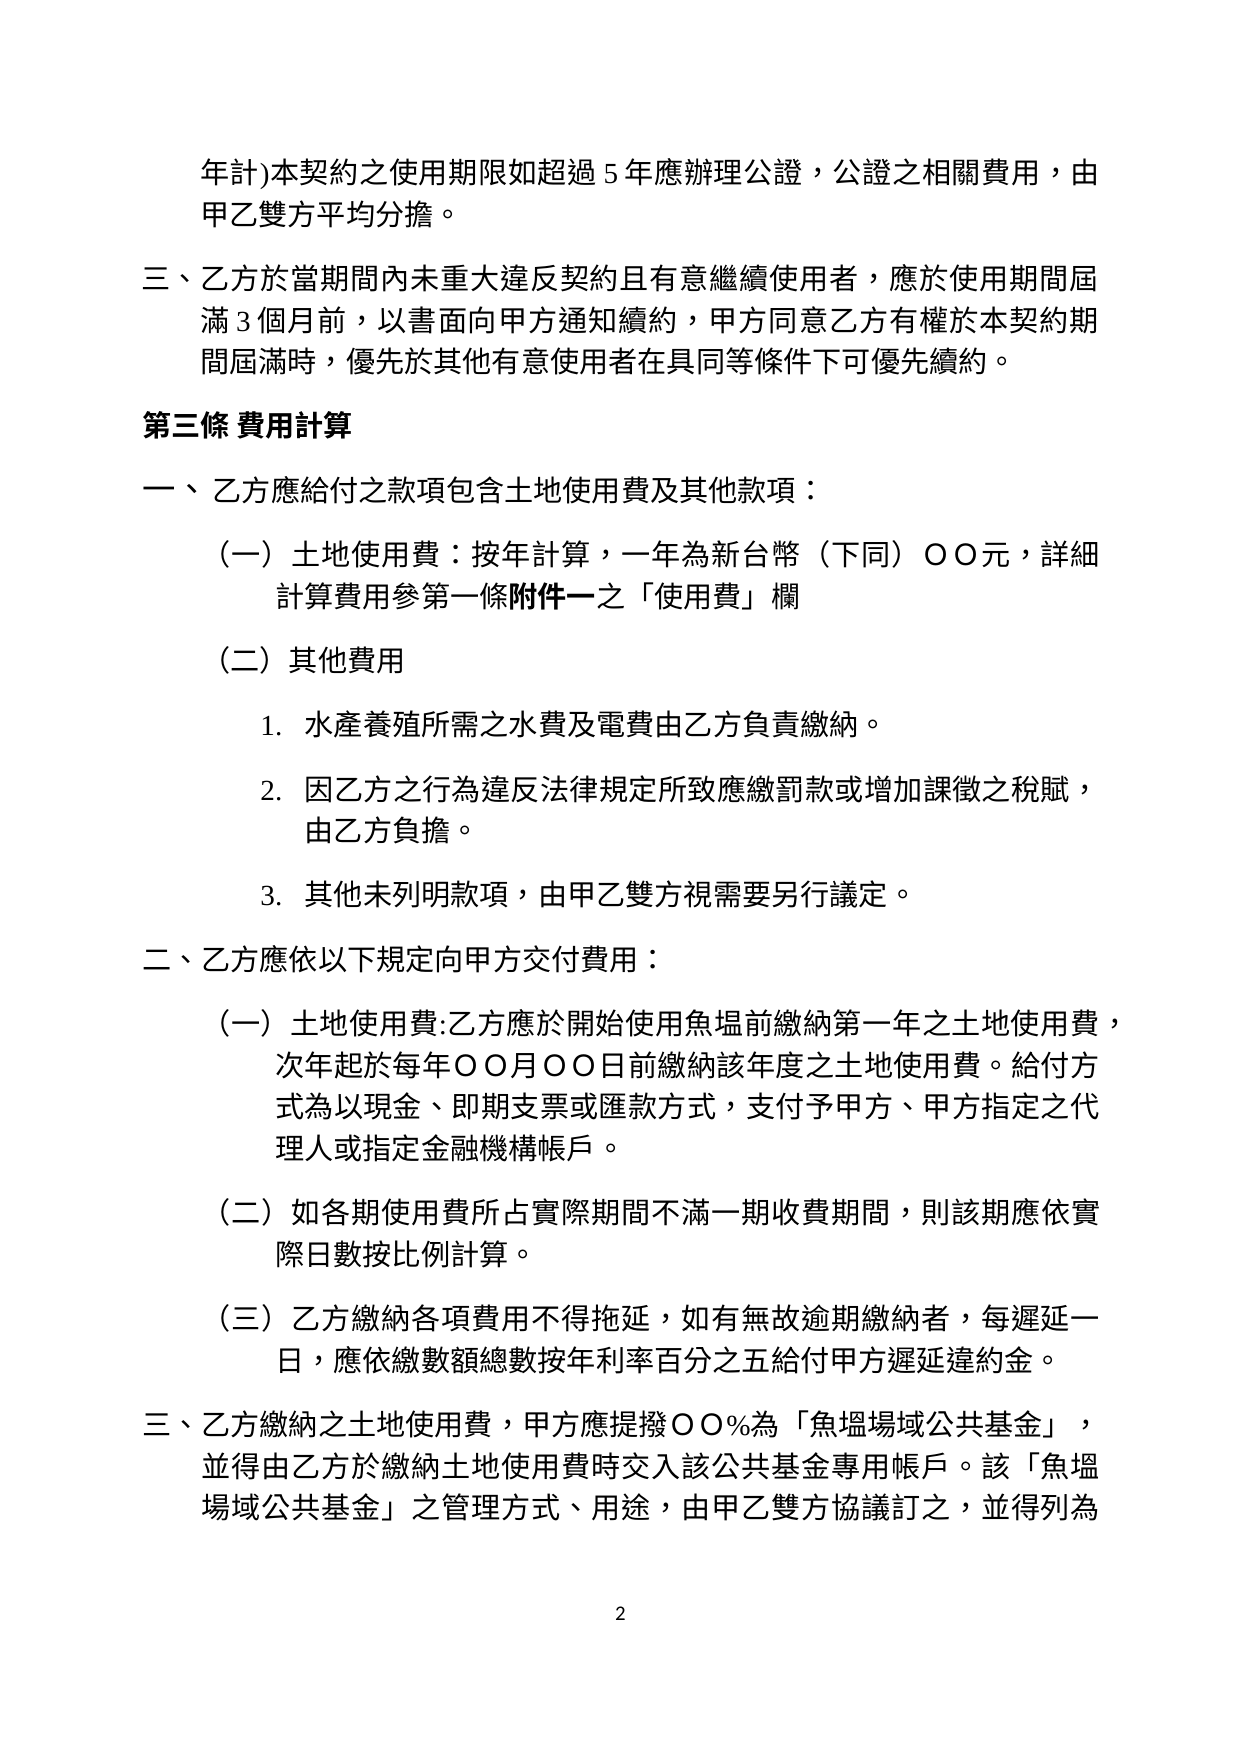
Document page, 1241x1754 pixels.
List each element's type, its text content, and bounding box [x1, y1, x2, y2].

list 水產養殖所需之水費及電費由乙方負責繳納。 [260, 702, 1101, 744]
list 乙方應給付之款項包含土地使用費及其他款項： [142, 468, 1101, 509]
text （二）如各期使用費所占實際期間不滿一期收費期間，則該期應依實際日數按比例計算。 [201, 1190, 1101, 1274]
subtitle 第三條 費用計算 [142, 403, 1101, 445]
text （三）乙方繳納各項費用不得拖延，如有無故逾期繳納者，每遲延一日，應依繳數額總數按年利率百分之五給付甲方遲延違約金。 [201, 1296, 1101, 1379]
list 乙方於當期間內未重大違反契約且有意繼續使用者，應於使用期間屆滿3個月前，以書面向甲方通知續約，甲方同意乙方有權於本契約期間屆滿時，優先於其他有意使用者在具同等條件下可優先續約。 [141, 256, 1101, 381]
text （一）土地使用費:乙方應於開始使用魚塭前繳納第一年之土地使用費，次年起於每年ＯＯ月ＯＯ日前繳納該年度之土地使用費。給付方式為以現金、即期支票或匯款方式，支付予甲方、甲方指定之代理人或指定金融機構帳戶。 [201, 1001, 1101, 1168]
list 年計)本契約之使用期限如超過5年應辦理公證，公證之相關費用，由甲乙雙方平均分擔。 [141, 150, 1101, 233]
list 乙方應依以下規定向甲方交付費用： [142, 937, 1101, 978]
list 其他未列明款項，由甲乙雙方視需要另行議定。 [260, 872, 1101, 914]
list 乙方繳納之土地使用費，甲方應提撥ＯＯ%為「魚塭場域公共基金」，並得由乙方於繳納土地使用費時交入該公共基金專用帳戶。該「魚塭場域公共基金」之管理方式、用途，由甲乙雙方協議訂之，並得列為 [142, 1402, 1101, 1527]
text （一）土地使用費：按年計算，一年為新台幣（下同）ＯＯ元，詳細計算費用參第一條附件一之「使用費」欄 [201, 532, 1101, 615]
text （二）其他費用 [201, 638, 1101, 680]
list 因乙方之行為違反法律規定所致應繳罰款或增加課徵之稅賦，由乙方負擔。 [260, 767, 1101, 850]
